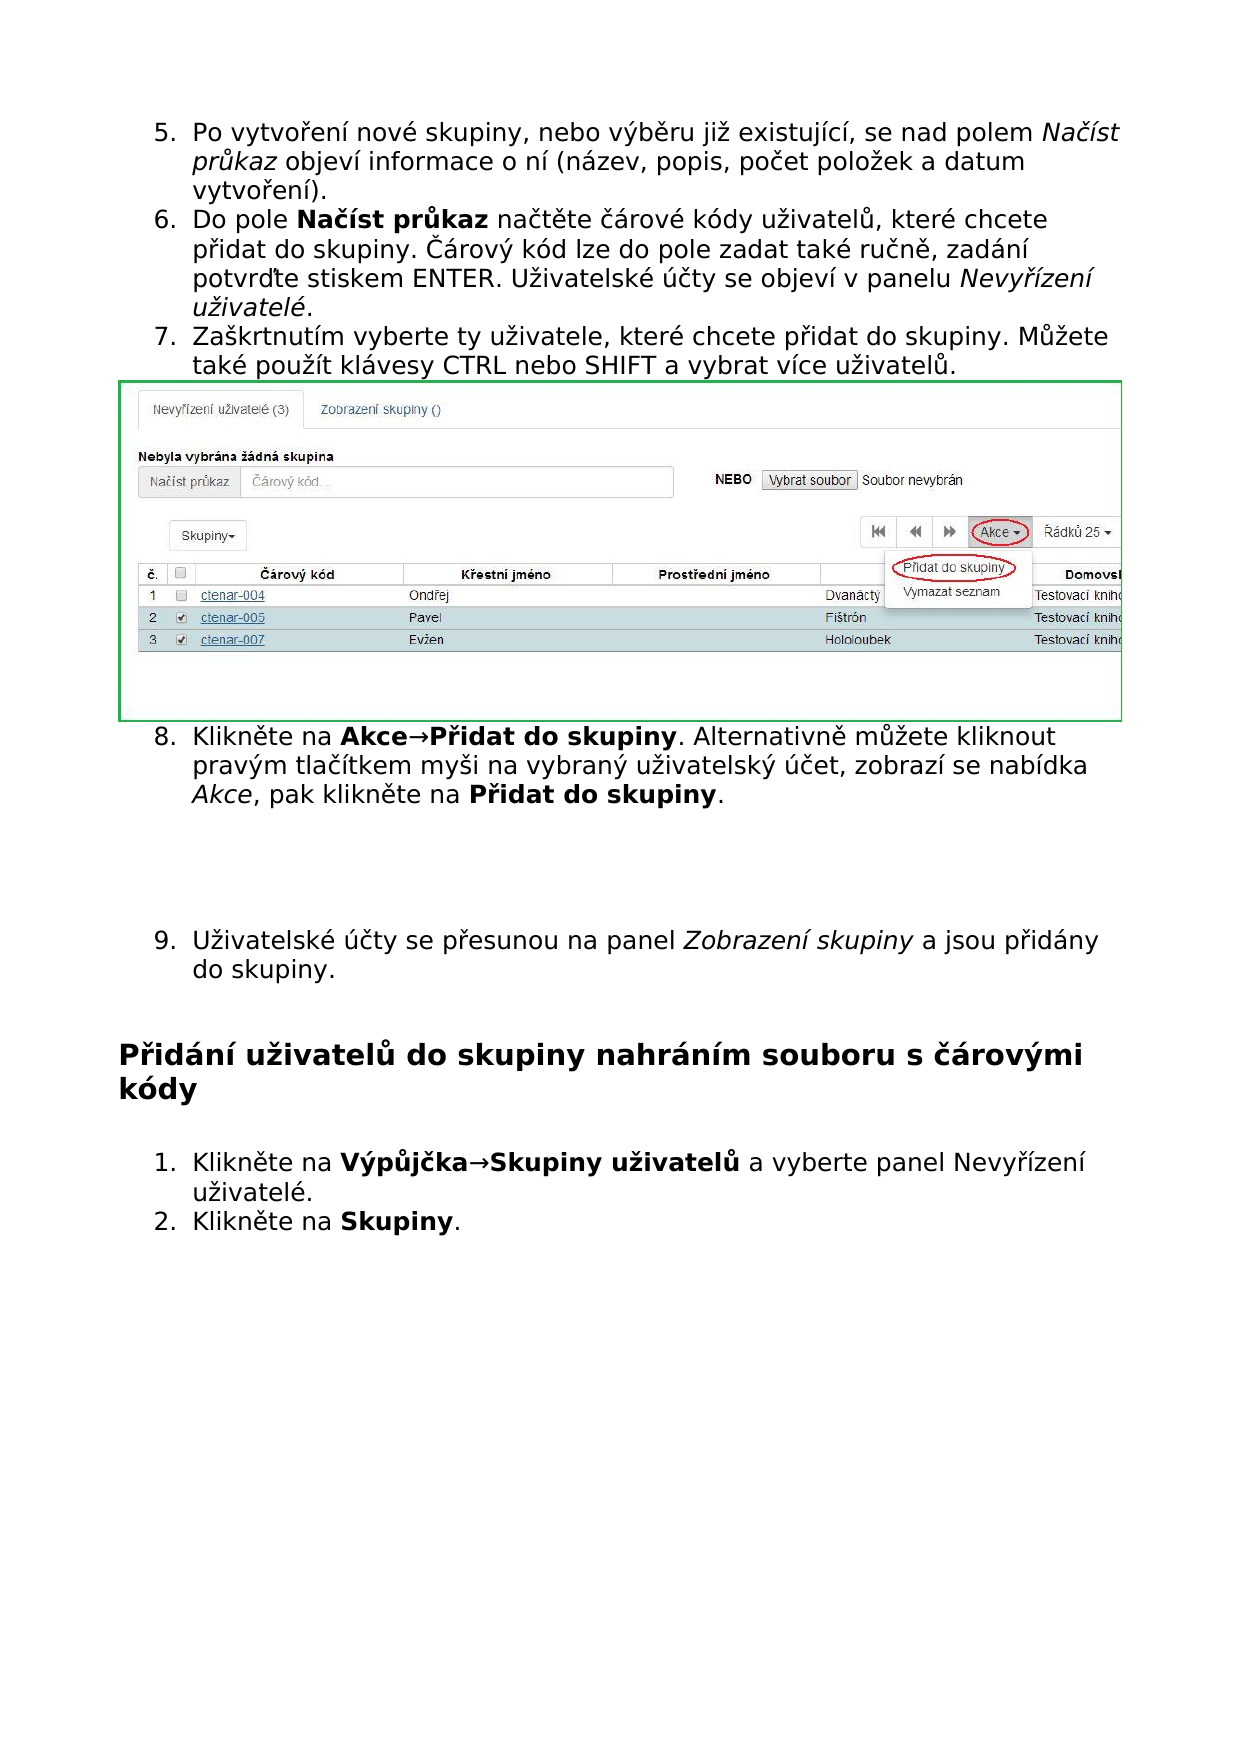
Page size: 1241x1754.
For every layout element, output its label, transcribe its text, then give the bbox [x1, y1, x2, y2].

list Po vytvoření nové skupiny, nebo výběru již existující, se nad polem Načíst průkaz objeví informace o ní (název, popis, počet položek a datum vytvoření). [177, 118, 1122, 206]
list Zaškrtnutím vyberte ty uživatele, které chcete přidat do skupiny. Můžete také použít klávesy CTRL nebo SHIFT a vybrat více uživatelů. [177, 322, 1122, 380]
list Klikněte na Akce→Přidat do skupiny. Alternativně můžete kliknout pravým tlačítkem myši na vybraný uživatelský účet, zobrazí se nabídka Akce, pak klikněte na Přidat do skupiny. [177, 722, 1122, 926]
list Uživatelské účty se přesunou na panel Zobrazení skupiny a jsou přidány do skupiny. [177, 926, 1122, 984]
list Klikněte na Skupiny. [177, 1207, 1122, 1236]
subtitle Přidání uživatelů do skupiny nahráním souboru s čárovými kódy [118, 1039, 1122, 1107]
list Do pole Načíst průkaz načtěte čárové kódy uživatelů, které chcete přidat do skupiny. Čárový kód lze do pole zadat také ručně, zadání potvrďte stiskem ENTER. Uživatelské účty se objeví v panelu Nevyřízení uživatelé. [177, 206, 1122, 322]
picture [118, 380, 1123, 722]
list Klikněte na Výpůjčka→Skupiny uživatelů a vyberte panel Nevyřízení uživatelé. [177, 1148, 1122, 1207]
